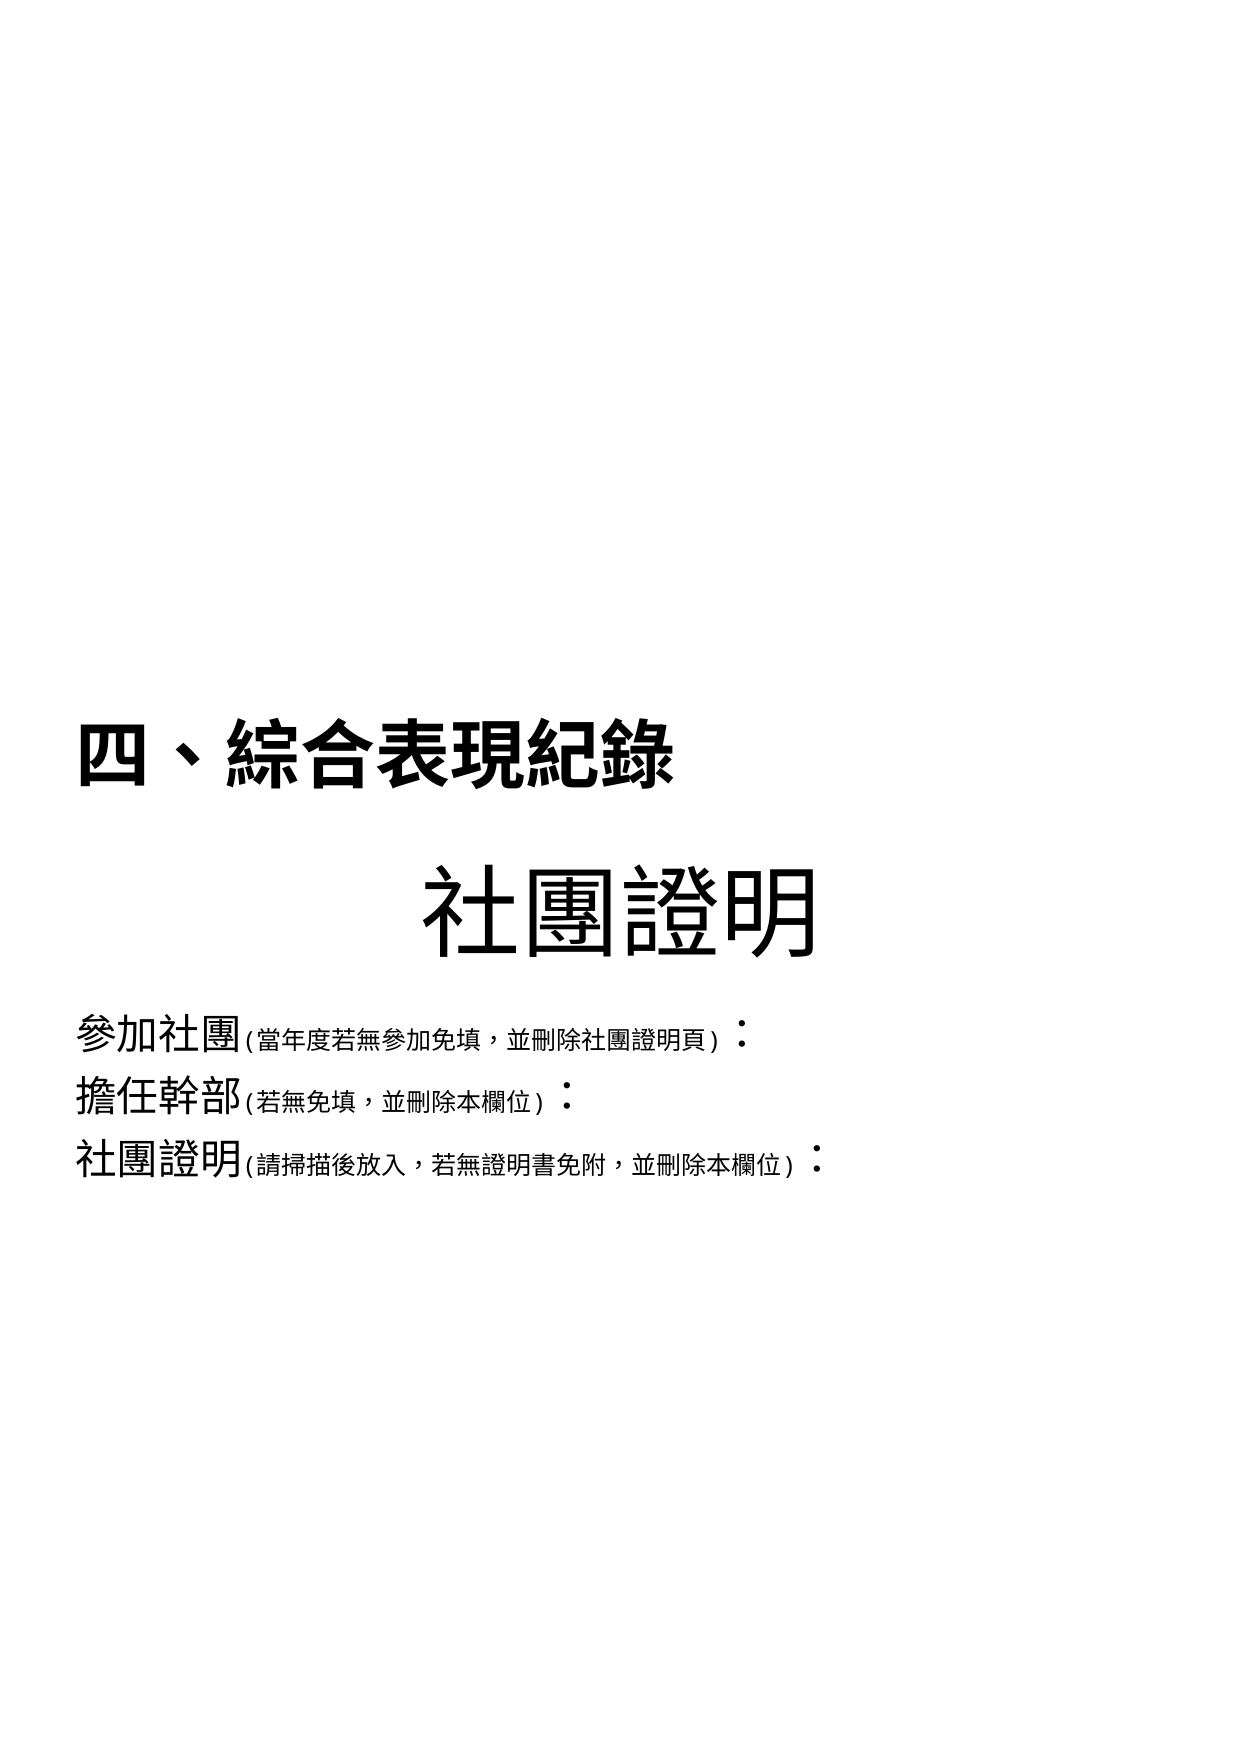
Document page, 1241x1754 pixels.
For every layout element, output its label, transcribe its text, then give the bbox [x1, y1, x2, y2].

text 擔任幹部(若無免填，並刪除本欄位)： [75, 1052, 1165, 1114]
text 參加社團(當年度若無參加免填，並刪除社團證明頁)： [75, 989, 1165, 1052]
text 社團證明(請掃描後放入，若無證明書免附，並刪除本欄位)： [75, 1114, 1165, 1177]
text 四、綜合表現紀錄 [75, 677, 1165, 802]
text 社團證明 [75, 802, 1165, 989]
